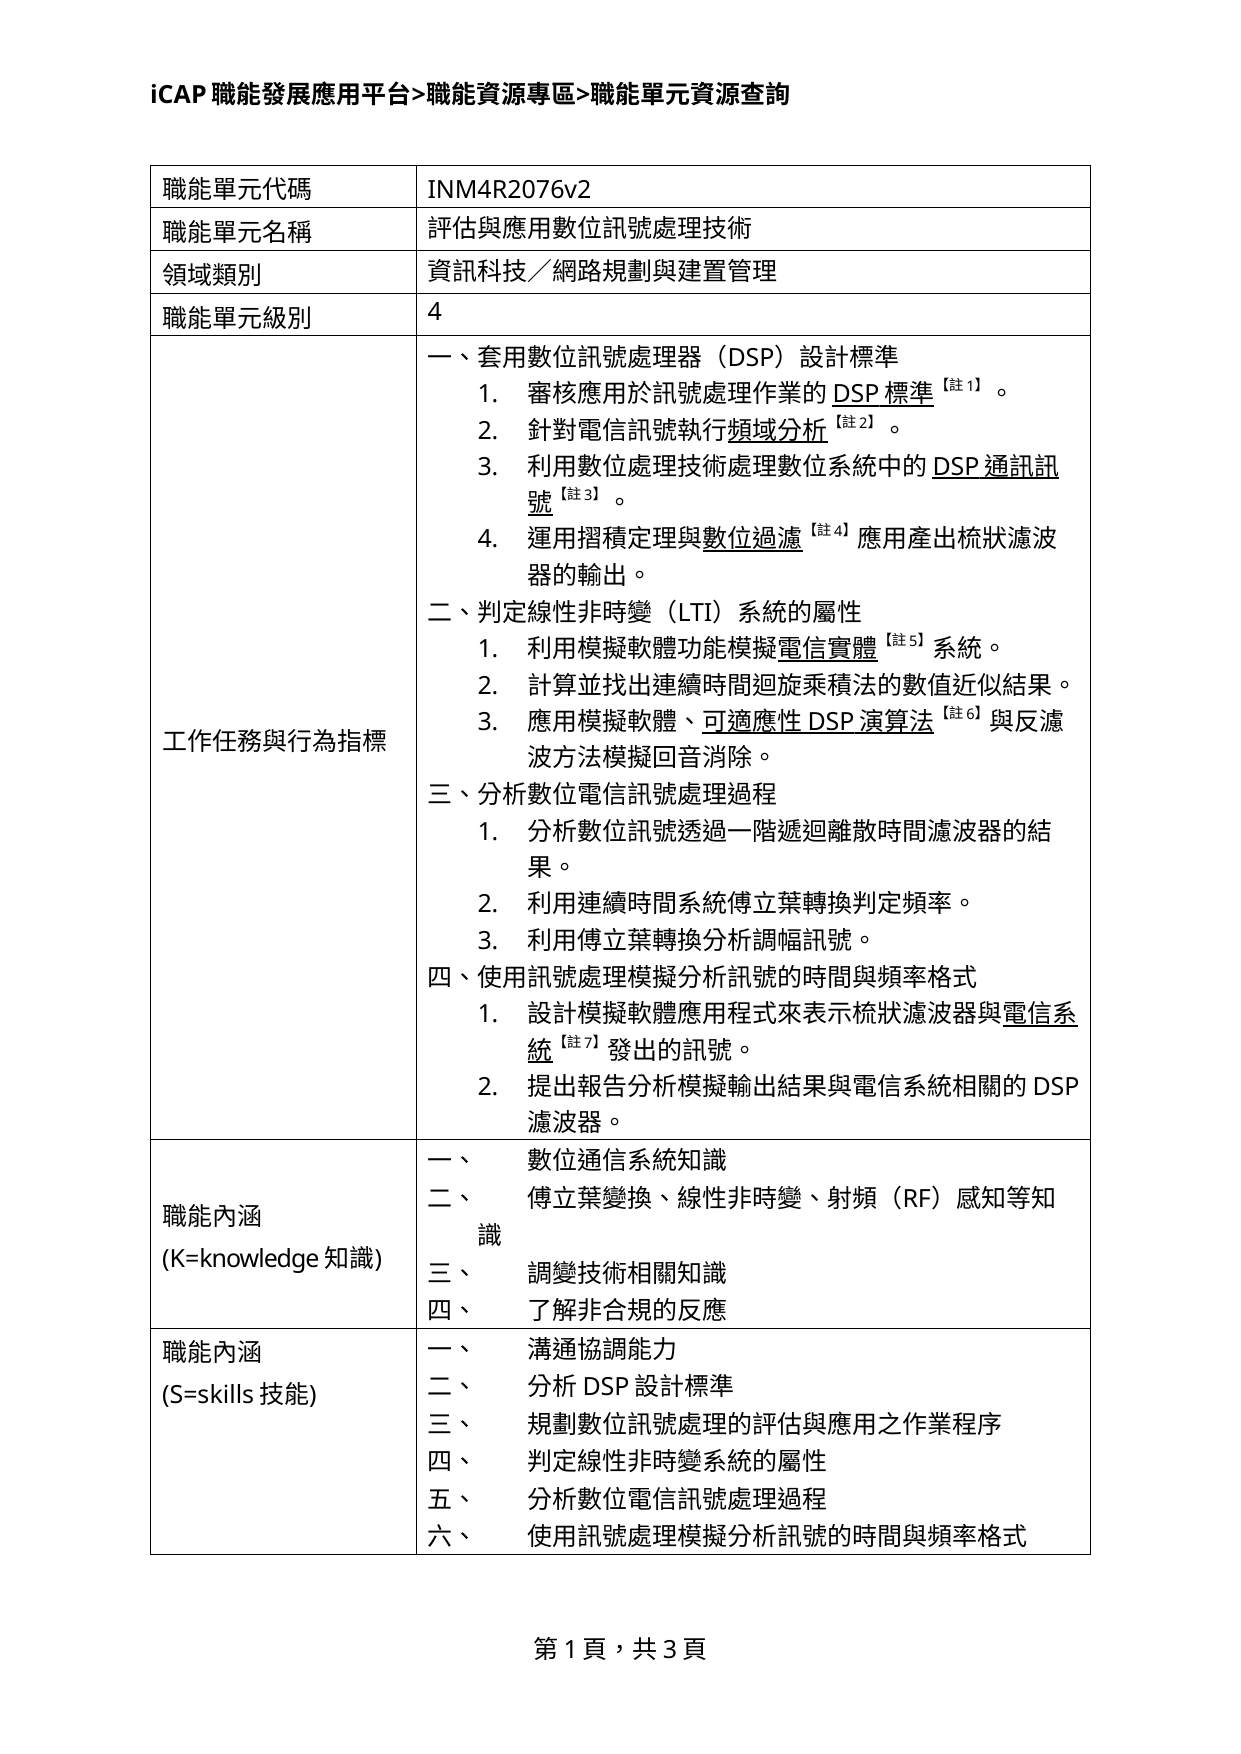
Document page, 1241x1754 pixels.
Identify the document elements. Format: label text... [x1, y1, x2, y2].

table_cell 工作任務與行為指標 [151, 336, 416, 1139]
table_cell 評估與應用數位訊號處理技術 [417, 208, 1090, 250]
table_cell 職能單元級別 [151, 294, 416, 335]
table_cell 職能內涵 (K=knowledge知識) [151, 1140, 416, 1327]
table_cell 職能內涵 (S=skills技能) [151, 1329, 416, 1553]
table_cell 溝通協調能力 分析DSP設計標準 規劃數位訊號處理的評估與應用之作業程序 判定線性非時變系統的屬性 分析數位電信訊號處理過程 使用訊號處理模擬分析訊號的時間與頻率格式 撰寫數位訊號應用作業紀錄並呈報實務 [417, 1329, 1090, 1553]
table_cell 數位通信系統知識 傅立葉變換、線性非時變、射頻（RF）感知等知識 調變技術相關知識 了解非合規的反應 [417, 1140, 1090, 1327]
table_cell 職能單元名稱 [151, 208, 416, 250]
table_header 職能單元代碼 [151, 166, 416, 207]
table_cell 資訊科技／網路規劃與建置管理 [417, 251, 1090, 293]
table_cell 4 [417, 294, 1090, 335]
table_cell 套用數位訊號處理器（DSP）設計標準 審核應用於訊號處理作業的DSP標準【註1】。 針對電信訊號執行頻域分析【註2】。 利用數位處理技術處理數位系統中的DSP通訊訊號【註3】。 運用摺積定理與數位過濾【註4】應用產出梳狀濾波器的輸出。 判定線性非時變（LTI）系統的屬性 利用模擬軟體功能模擬電信實體【註5】系統。 計算並找出連續時間迴旋乘積法的數值近似結果。 應用模擬軟體、可適應性DSP演算法【註6】與反濾波方法模擬回音消除。 分析數位電信訊號處理過程 分析數位訊號透過一階遞迴離散時間濾波器的結果。 利用連續時間系統傅立葉轉換判定頻率。 利用傅立葉轉換分析調幅訊號。 使用訊號處理模擬分析訊號的時間與頻率格式 設計模擬軟體應用程式來表示梳狀濾波器與電信系統【註7】發出的訊號。 提出報告分析模擬輸出結果與電信系統相關的DSP濾波器。 [417, 336, 1090, 1139]
table_header INM4R2076v2 [417, 166, 1090, 207]
table_cell 領域類別 [151, 251, 416, 293]
